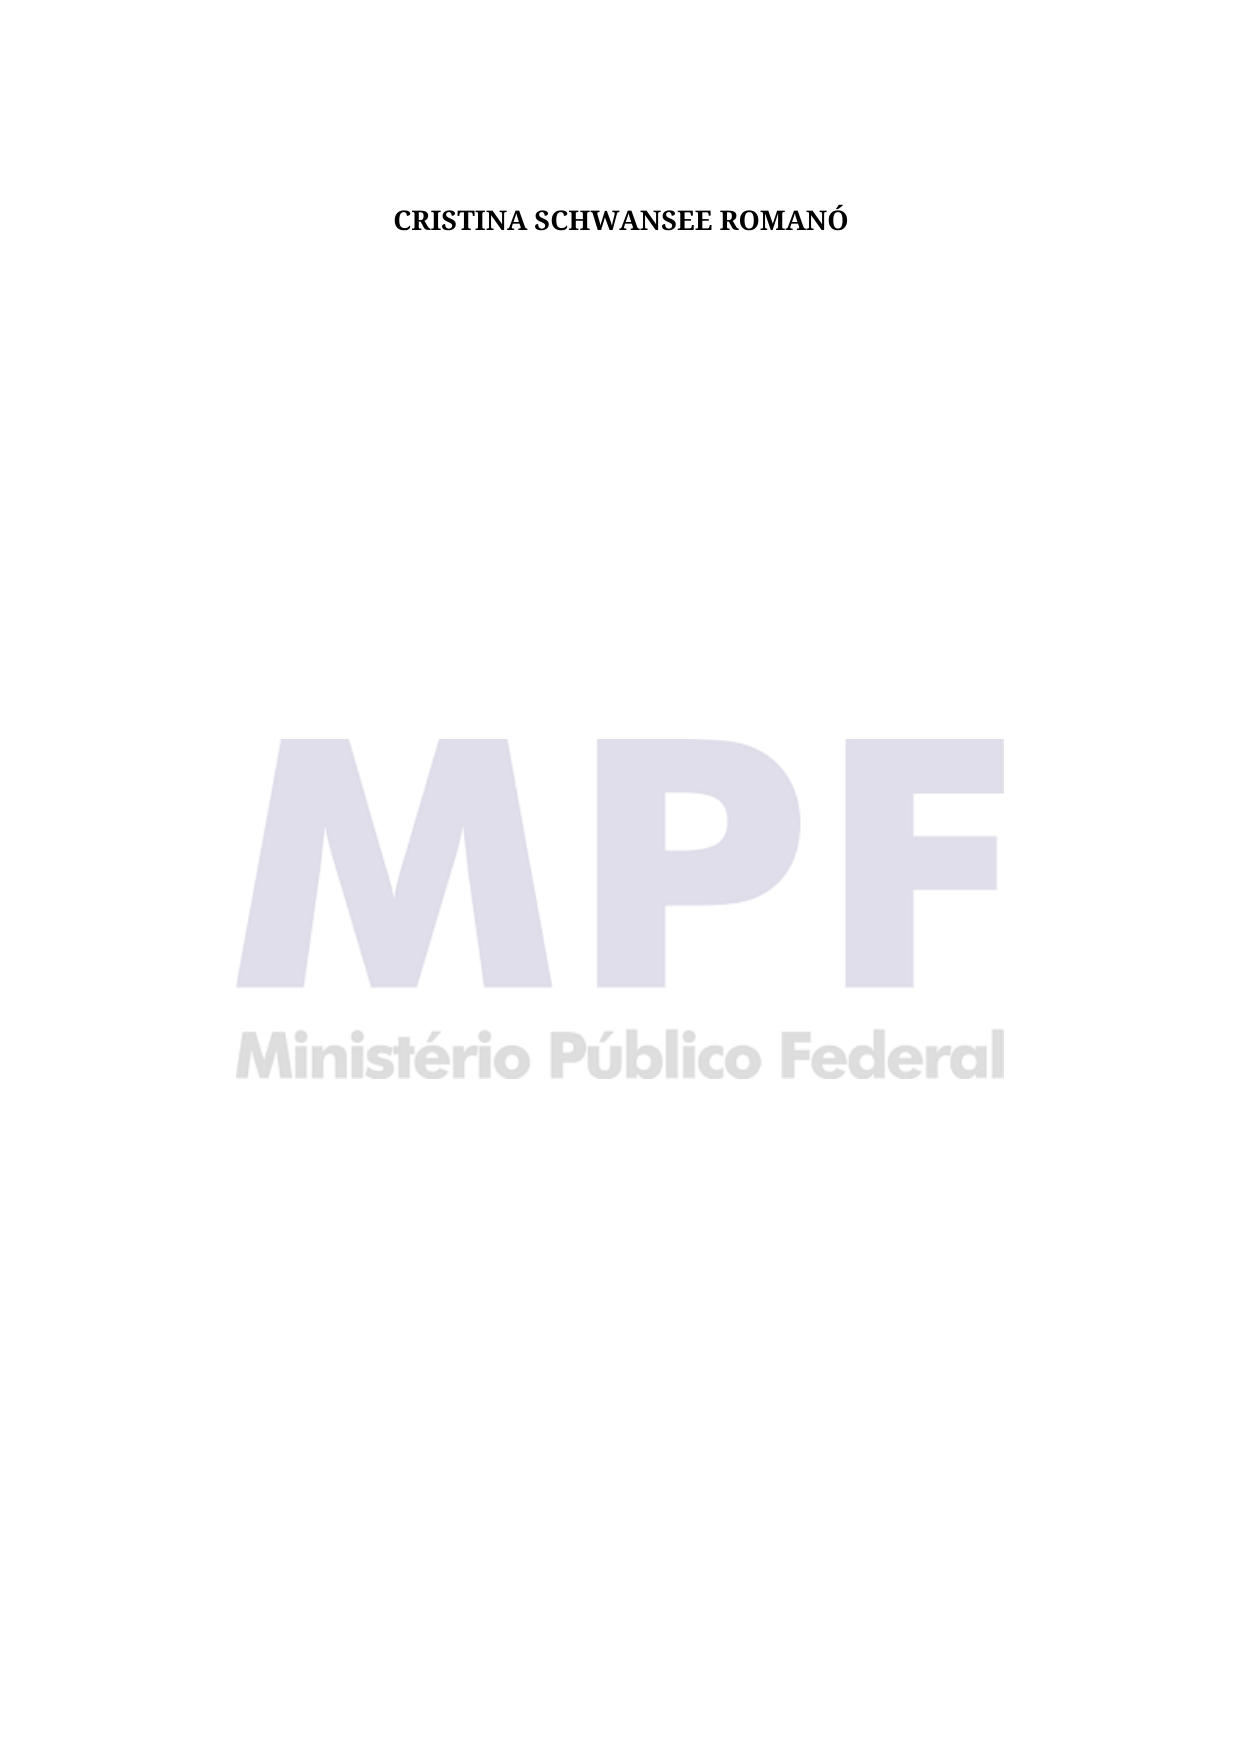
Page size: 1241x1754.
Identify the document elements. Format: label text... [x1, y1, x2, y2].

picture [236, 739, 1004, 1079]
text CRISTINA SCHWANSEE ROMANÓ [177, 201, 1058, 238]
